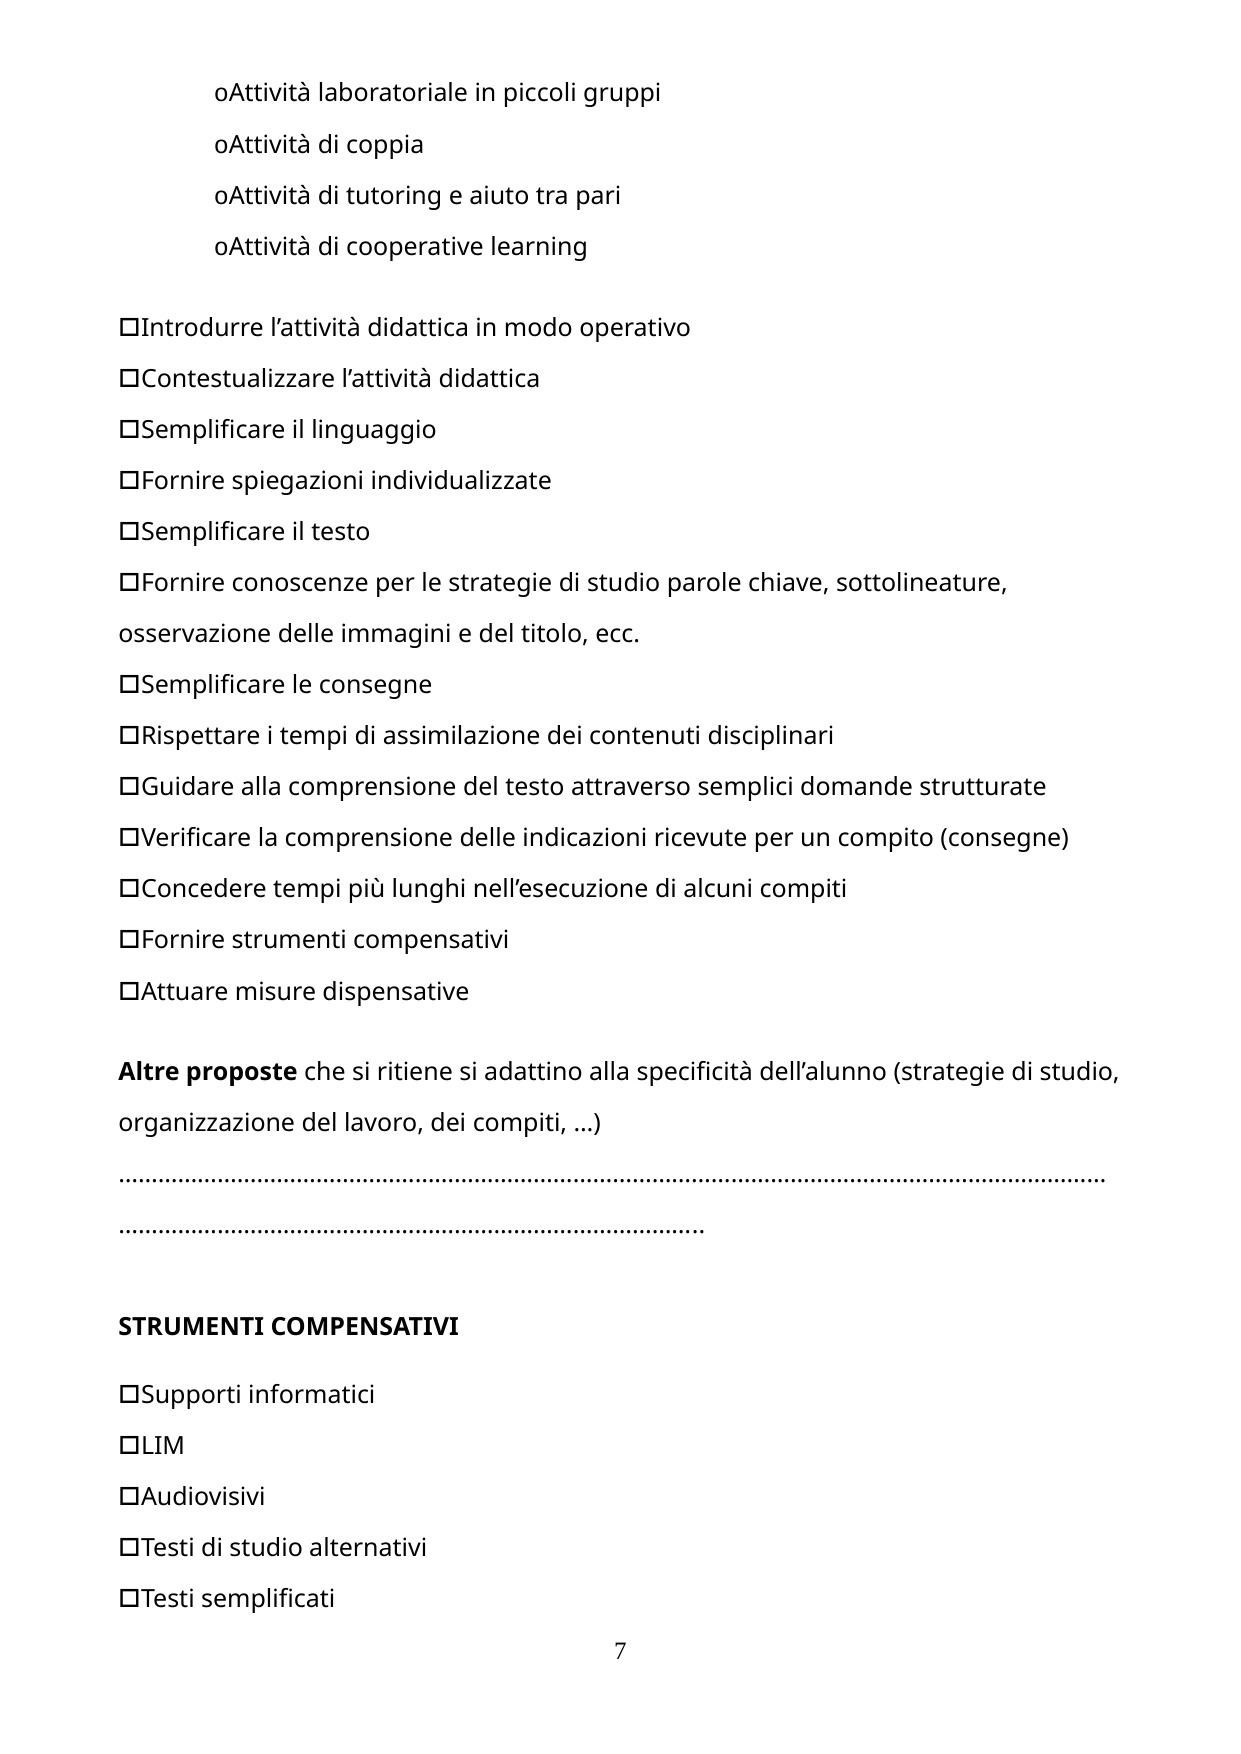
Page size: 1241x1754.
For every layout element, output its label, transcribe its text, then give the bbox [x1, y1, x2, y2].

list Fornire spiegazioni individualizzate [118, 463, 1122, 497]
list LIM [118, 1428, 1122, 1462]
list Semplificare il testo [118, 514, 1122, 548]
list Guidare alla comprensione del testo attraverso semplici domande strutturate [118, 769, 1122, 803]
list Rispettare i tempi di assimilazione dei contenuti disciplinari [118, 718, 1122, 752]
list STRUMENTI COMPENSATIVI [118, 1308, 1122, 1343]
text Altre proposte che si ritiene si adattino alla specificità dell’alunno (strategie di studio, organizzazione del lavoro, dei compiti, …) [118, 1053, 1122, 1138]
list Fornire conoscenze per le strategie di studio parole chiave, sottolineature, osservazione delle immagini e del titolo, ecc. [118, 565, 1122, 650]
list Attività di cooperative learning [213, 229, 1122, 263]
list Attività laboratoriale in piccoli gruppi [213, 75, 1122, 109]
list Attività di tutoring e aiuto tra pari [213, 178, 1122, 212]
list Semplificare il linguaggio [118, 412, 1122, 446]
list Audiovisivi [118, 1479, 1122, 1513]
list Attività di coppia [213, 126, 1122, 161]
list Supporti informatici [118, 1377, 1122, 1411]
list Testi semplificati [118, 1581, 1122, 1615]
list Semplificare le consegne [118, 667, 1122, 701]
list Contestualizzare l’attività didattica [118, 361, 1122, 395]
list Attuare misure dispensative [118, 973, 1122, 1007]
list Fornire strumenti compensativi [118, 922, 1122, 956]
list Testi di studio alternativi [118, 1530, 1122, 1564]
text ………………………………………………………………………………………………………………………………………………………………………………………………………………….. [118, 1155, 1122, 1241]
list Concedere tempi più lunghi nell’esecuzione di alcuni compiti [118, 871, 1122, 905]
list Verificare la comprensione delle indicazioni ricevute per un compito (consegne) [118, 820, 1122, 854]
list Introdurre l’attività didattica in modo operativo [118, 309, 1122, 344]
